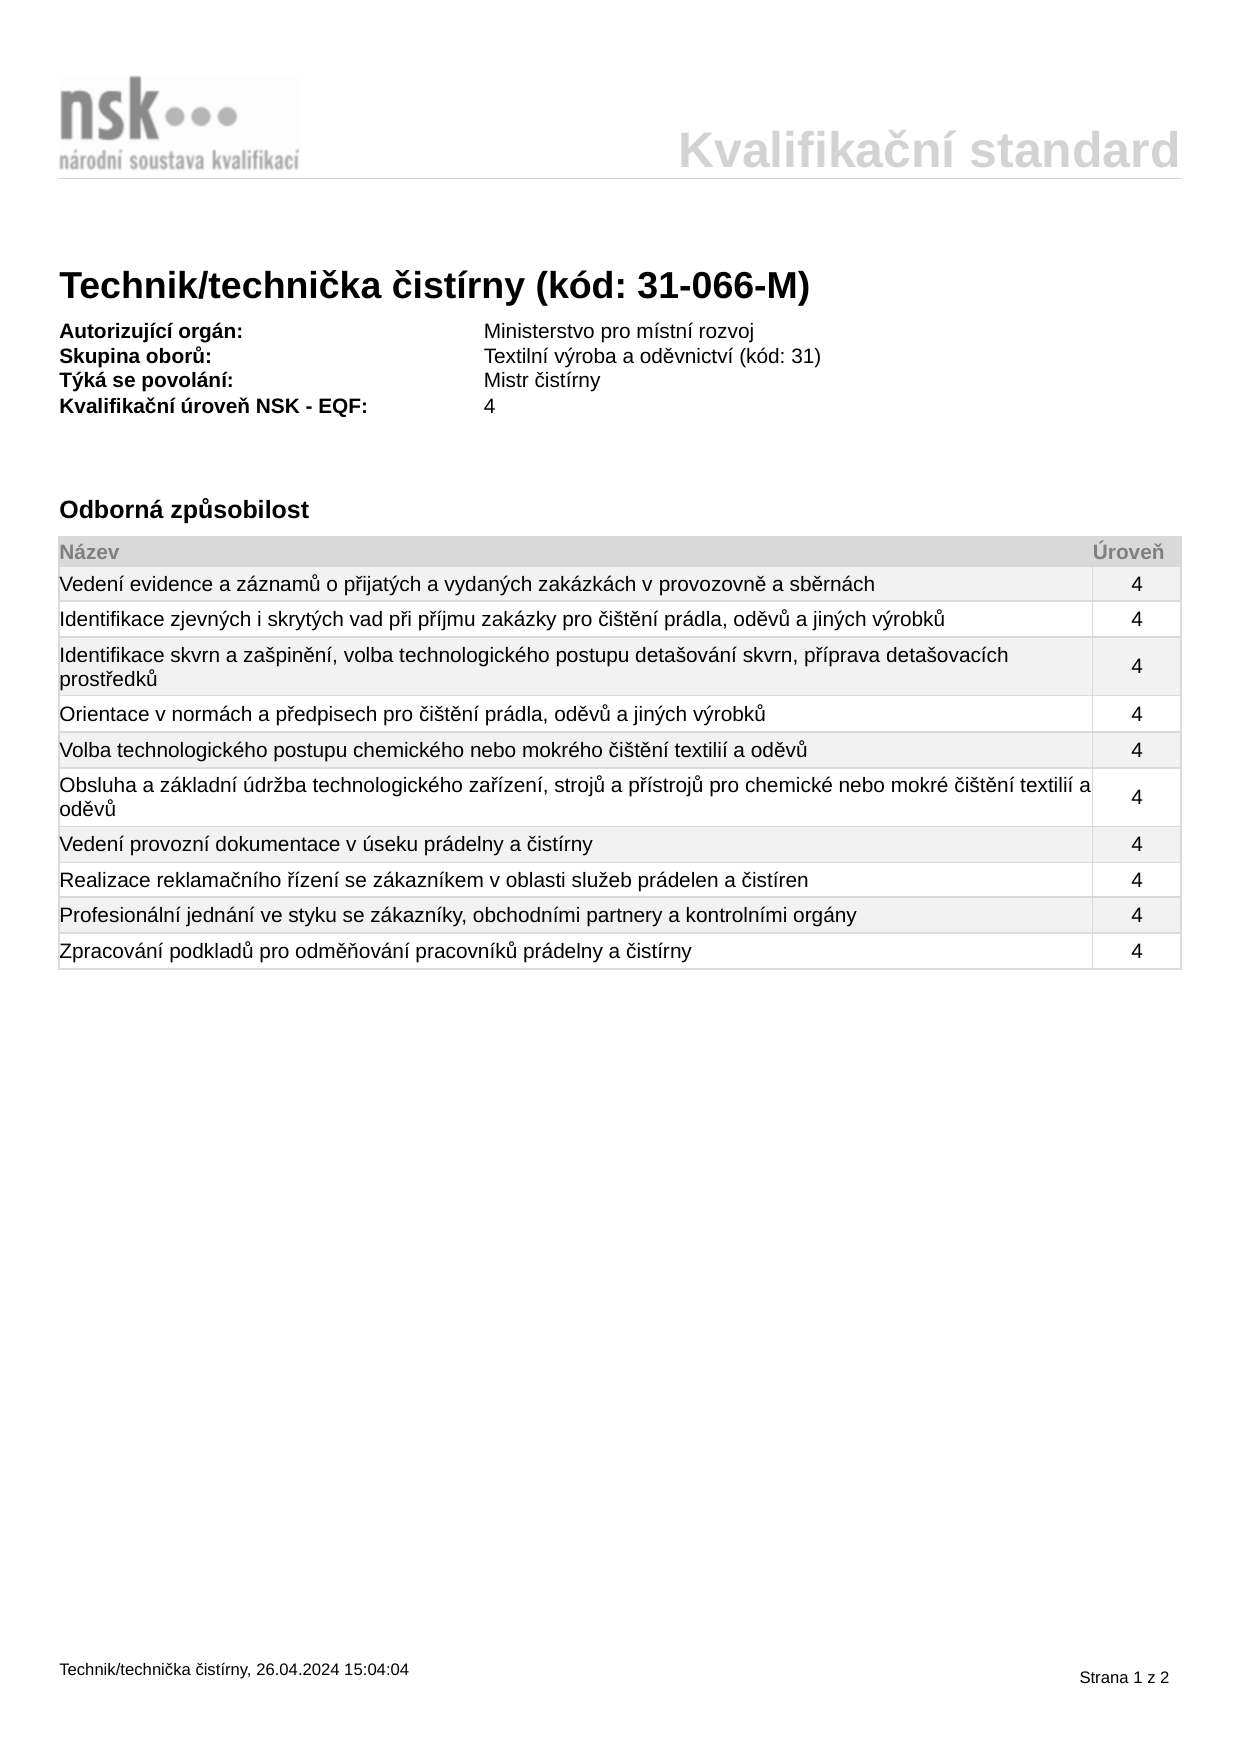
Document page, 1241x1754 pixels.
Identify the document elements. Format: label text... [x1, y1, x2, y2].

table_cell [620, 970, 626, 1268]
table_cell [1169, 524, 1181, 536]
table_cell Kvalifikační úroveň NSK - EQF: [59, 394, 483, 417]
table_cell [59, 970, 483, 1268]
table_cell [1169, 418, 1181, 489]
table_cell [59, 172, 483, 178]
table_cell [1169, 1268, 1181, 1464]
table_header [621, 59, 626, 172]
table_cell Zpracování podkladů pro odměňování pracovníků prádelny a čistírny [60, 934, 1092, 968]
table_cell [1169, 1465, 1181, 1659]
table_cell [59, 524, 483, 536]
table_cell [626, 307, 862, 319]
table_cell Odborná způsobilost [59, 489, 1181, 524]
table_cell Identifikace zjevných i skrytých vad při příjmu zakázky pro čištění prádla, oděvů a jiných výrobků [60, 602, 1092, 636]
table_cell [59, 418, 483, 489]
table_cell Textilní výroba a oděvnictví (kód: 31) [484, 344, 1181, 368]
table_cell Realizace reklamačního řízení se zákazníkem v oblasti služeb prádelen a čistíren [60, 863, 1092, 896]
table_cell [626, 524, 862, 536]
table_cell Strana 1 z 2 [862, 1660, 1169, 1696]
table_cell [626, 970, 862, 1268]
table_cell [862, 418, 1093, 489]
table_cell [626, 1268, 862, 1464]
table_cell [484, 1268, 620, 1464]
table_cell [626, 1465, 862, 1659]
table_cell 4 [1093, 567, 1180, 600]
table_cell Obsluha a základní údržba technologického zařízení, strojů a přístrojů pro chemické nebo mokré čištění textilií a oděvů [60, 769, 1092, 826]
table_cell [626, 418, 862, 489]
table_cell Vedení provozní dokumentace v úseku prádelny a čistírny [60, 827, 1092, 862]
table_cell Vedení evidence a záznamů o přijatých a vydaných zakázkách v provozovně a sběrnách [60, 567, 1092, 600]
table_cell Skupina oborů: [59, 344, 483, 368]
table_cell [620, 1465, 626, 1659]
table_cell [1169, 1660, 1181, 1696]
table_cell 4 [1093, 769, 1180, 826]
table_cell [620, 1268, 626, 1464]
table_cell [626, 196, 862, 224]
table_cell 4 [1093, 934, 1180, 968]
table_cell Mistr čistírny [484, 368, 1181, 393]
table_cell [1093, 524, 1169, 536]
table_cell Technik/technička čistírny (kód: 31-066-M) [59, 224, 1181, 307]
table_cell [862, 524, 1093, 536]
table_cell Technik/technička čistírny, 26.04.2024 15:04:04 [59, 1660, 862, 1696]
table_cell [862, 970, 1093, 1268]
table_cell [484, 418, 620, 489]
table_cell [1093, 1465, 1169, 1659]
table_cell Autorizující orgán: [59, 319, 483, 343]
table_cell [1093, 418, 1169, 489]
table_cell [484, 524, 620, 536]
table_cell [1093, 970, 1169, 1268]
table_cell 4 [1093, 602, 1180, 636]
table_cell [862, 1465, 1093, 1659]
table_cell [1093, 1268, 1169, 1464]
table_cell [484, 307, 620, 319]
table_cell [484, 172, 620, 178]
table_cell Ministerstvo pro místní rozvoj [484, 319, 1181, 344]
table_cell [620, 196, 626, 224]
table_cell 4 [484, 394, 1181, 417]
table_cell [484, 196, 620, 224]
table_cell Úroveň [1093, 537, 1180, 566]
table_cell 4 [1093, 696, 1180, 731]
table_header Kvalifikační standard [626, 59, 1181, 178]
table_cell [484, 970, 620, 1268]
table_cell 4 [1093, 638, 1180, 695]
table_cell Identifikace skvrn a zašpinění, volba technologického postupu detašování skvrn, příprava detašovacích prostředků [60, 638, 1092, 695]
table_cell [484, 1465, 620, 1659]
table_cell [59, 196, 483, 224]
table_cell [59, 307, 483, 319]
table_cell [620, 524, 626, 536]
picture [58, 59, 621, 172]
table_cell [862, 196, 1093, 224]
table_cell [1093, 307, 1169, 319]
table_cell [620, 307, 626, 319]
table_cell [59, 179, 1181, 196]
table_cell [59, 1465, 483, 1659]
table_cell [862, 307, 1093, 319]
table_cell Název [60, 537, 1092, 566]
table_cell [1169, 307, 1181, 319]
table_cell 4 [1093, 733, 1180, 767]
table_cell [862, 1268, 1093, 1464]
table_cell Profesionální jednání ve styku se zákazníky, obchodními partnery a kontrolními orgány [60, 898, 1092, 932]
table_cell Orientace v normách a předpisech pro čištění prádla, oděvů a jiných výrobků [60, 696, 1092, 731]
table_cell [1169, 970, 1181, 1268]
table_cell [620, 418, 626, 489]
table_cell 4 [1093, 898, 1180, 932]
table_cell [1169, 196, 1181, 224]
table_cell 4 [1093, 827, 1180, 862]
table_cell 4 [1093, 863, 1180, 896]
table_cell [1093, 196, 1169, 224]
table_cell [59, 1268, 483, 1464]
table_cell Volba technologického postupu chemického nebo mokrého čištění textilií a oděvů [60, 733, 1092, 767]
table_cell Týká se povolání: [59, 368, 483, 392]
